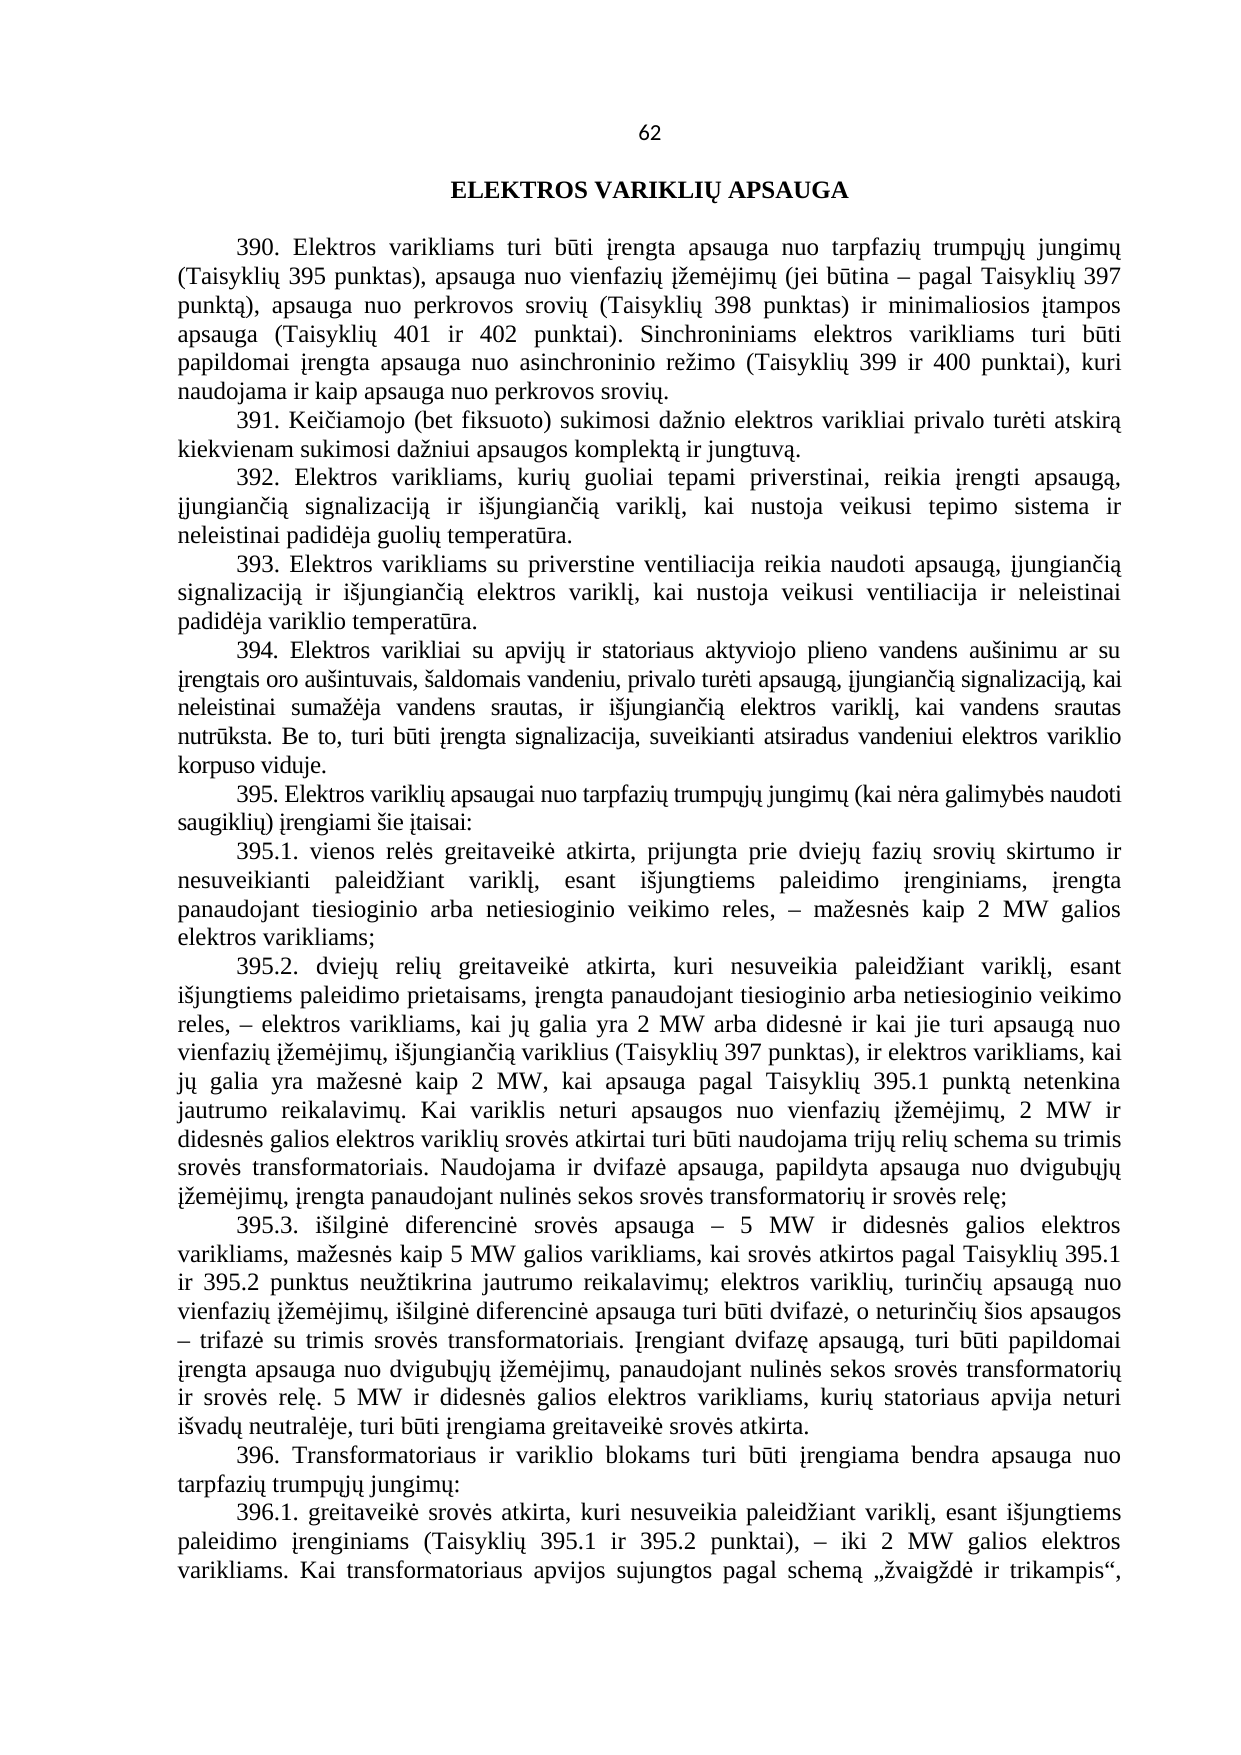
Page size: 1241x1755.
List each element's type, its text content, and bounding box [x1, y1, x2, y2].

text 395. Elektros variklių apsaugai nuo tarpfazių trumpųjų jungimų (kai nėra galimybės naudoti saugiklių) įrengiami šie įtaisai: [177, 779, 1122, 836]
text 392. Elektros varikliams, kurių guoliai tepami priverstinai, reikia įrengti apsaugą, įjungiančią signalizaciją ir išjungiančią variklį, kai nustoja veikusi tepimo sistema ir neleistinai padidėja guolių temperatūra. [177, 462, 1122, 549]
text ELEKTROS VARIKLIŲ APSAUGA [177, 175, 1122, 204]
text 396. Transformatoriaus ir variklio blokams turi būti įrengiama bendra apsauga nuo tarpfazių trumpųjų jungimų: [177, 1440, 1122, 1497]
text 395.2. dviejų relių greitaveikė atkirta, kuri nesuveikia paleidžiant variklį, esant išjungtiems paleidimo prietaisams, įrengta panaudojant tiesioginio arba netiesioginio veikimo reles, – elektros varikliams, kai jų galia yra 2 MW arba didesnė ir kai jie turi apsaugą nuo vienfazių įžemėjimų, išjungiančią variklius (Taisyklių 397 punktas), ir elektros varikliams, kai jų galia yra mažesnė kaip 2 MW, kai apsauga pagal Taisyklių 395.1 punktą netenkina jautrumo reikalavimų. Kai variklis neturi apsaugos nuo vienfazių įžemėjimų, 2 MW ir didesnės galios elektros variklių srovės atkirtai turi būti naudojama trijų relių schema su trimis srovės transformatoriais. Naudojama ir dvifazė apsauga, papildyta apsauga nuo dvigubųjų įžemėjimų, įrengta panaudojant nulinės sekos srovės transformatorių ir srovės relę; [177, 951, 1122, 1210]
text 395.3. išilginė diferencinė srovės apsauga – 5 MW ir didesnės galios elektros varikliams, mažesnės kaip 5 MW galios varikliams, kai srovės atkirtos pagal Taisyklių 395.1 ir 395.2 punktus neužtikrina jautrumo reikalavimų; elektros variklių, turinčių apsaugą nuo vienfazių įžemėjimų, išilginė diferencinė apsauga turi būti dvifazė, o neturinčių šios apsaugos – trifazė su trimis srovės transformatoriais. Įrengiant dvifazę apsaugą, turi būti papildomai įrengta apsauga nuo dvigubųjų įžemėjimų, panaudojant nulinės sekos srovės transformatorių ir srovės relę. 5 MW ir didesnės galios elektros varikliams, kurių statoriaus apvija neturi išvadų neutralėje, turi būti įrengiama greitaveikė srovės atkirta. [177, 1210, 1122, 1440]
text 393. Elektros varikliams su priverstine ventiliacija reikia naudoti apsaugą, įjungiančią signalizaciją ir išjungiančią elektros variklį, kai nustoja veikusi ventiliacija ir neleistinai padidėja variklio temperatūra. [177, 549, 1122, 635]
text 390. Elektros varikliams turi būti įrengta apsauga nuo tarpfazių trumpųjų jungimų (Taisyklių 395 punktas), apsauga nuo vienfazių įžemėjimų (jei būtina – pagal Taisyklių 397 punktą), apsauga nuo perkrovos srovių (Taisyklių 398 punktas) ir minimaliosios įtampos apsauga (Taisyklių 401 ir 402 punktai). Sinchroniniams elektros varikliams turi būti papildomai įrengta apsauga nuo asinchroninio režimo (Taisyklių 399 ir 400 punktai), kuri naudojama ir kaip apsauga nuo perkrovos srovių. [177, 232, 1122, 405]
text 391. Keičiamojo (bet fiksuoto) sukimosi dažnio elektros varikliai privalo turėti atskirą kiekvienam sukimosi dažniui apsaugos komplektą ir jungtuvą. [177, 405, 1122, 462]
text 396.1. greitaveikė srovės atkirta, kuri nesuveikia paleidžiant variklį, esant išjungtiems paleidimo įrenginiams (Taisyklių 395.1 ir 395.2 punktai), – iki 2 MW galios elektros varikliams. Kai transformatoriaus apvijos sujungtos pagal schemą „žvaigždė ir trikampis“, [177, 1497, 1122, 1584]
text 394. Elektros varikliai su apvijų ir statoriaus aktyviojo plieno vandens aušinimu ar su įrengtais oro aušintuvais, šaldomais vandeniu, privalo turėti apsaugą, įjungiančią signalizaciją, kai neleistinai sumažėja vandens srautas, ir išjungiančią elektros variklį, kai vandens srautas nutrūksta. Be to, turi būti įrengta signalizacija, suveikianti atsiradus vandeniui elektros variklio korpuso viduje. [177, 635, 1122, 779]
text 395.1. vienos relės greitaveikė atkirta, prijungta prie dviejų fazių srovių skirtumo ir nesuveikianti paleidžiant variklį, esant išjungtiems paleidimo įrenginiams, įrengta panaudojant tiesioginio arba netiesioginio veikimo reles, – mažesnės kaip 2 MW galios elektros varikliams; [177, 836, 1122, 951]
